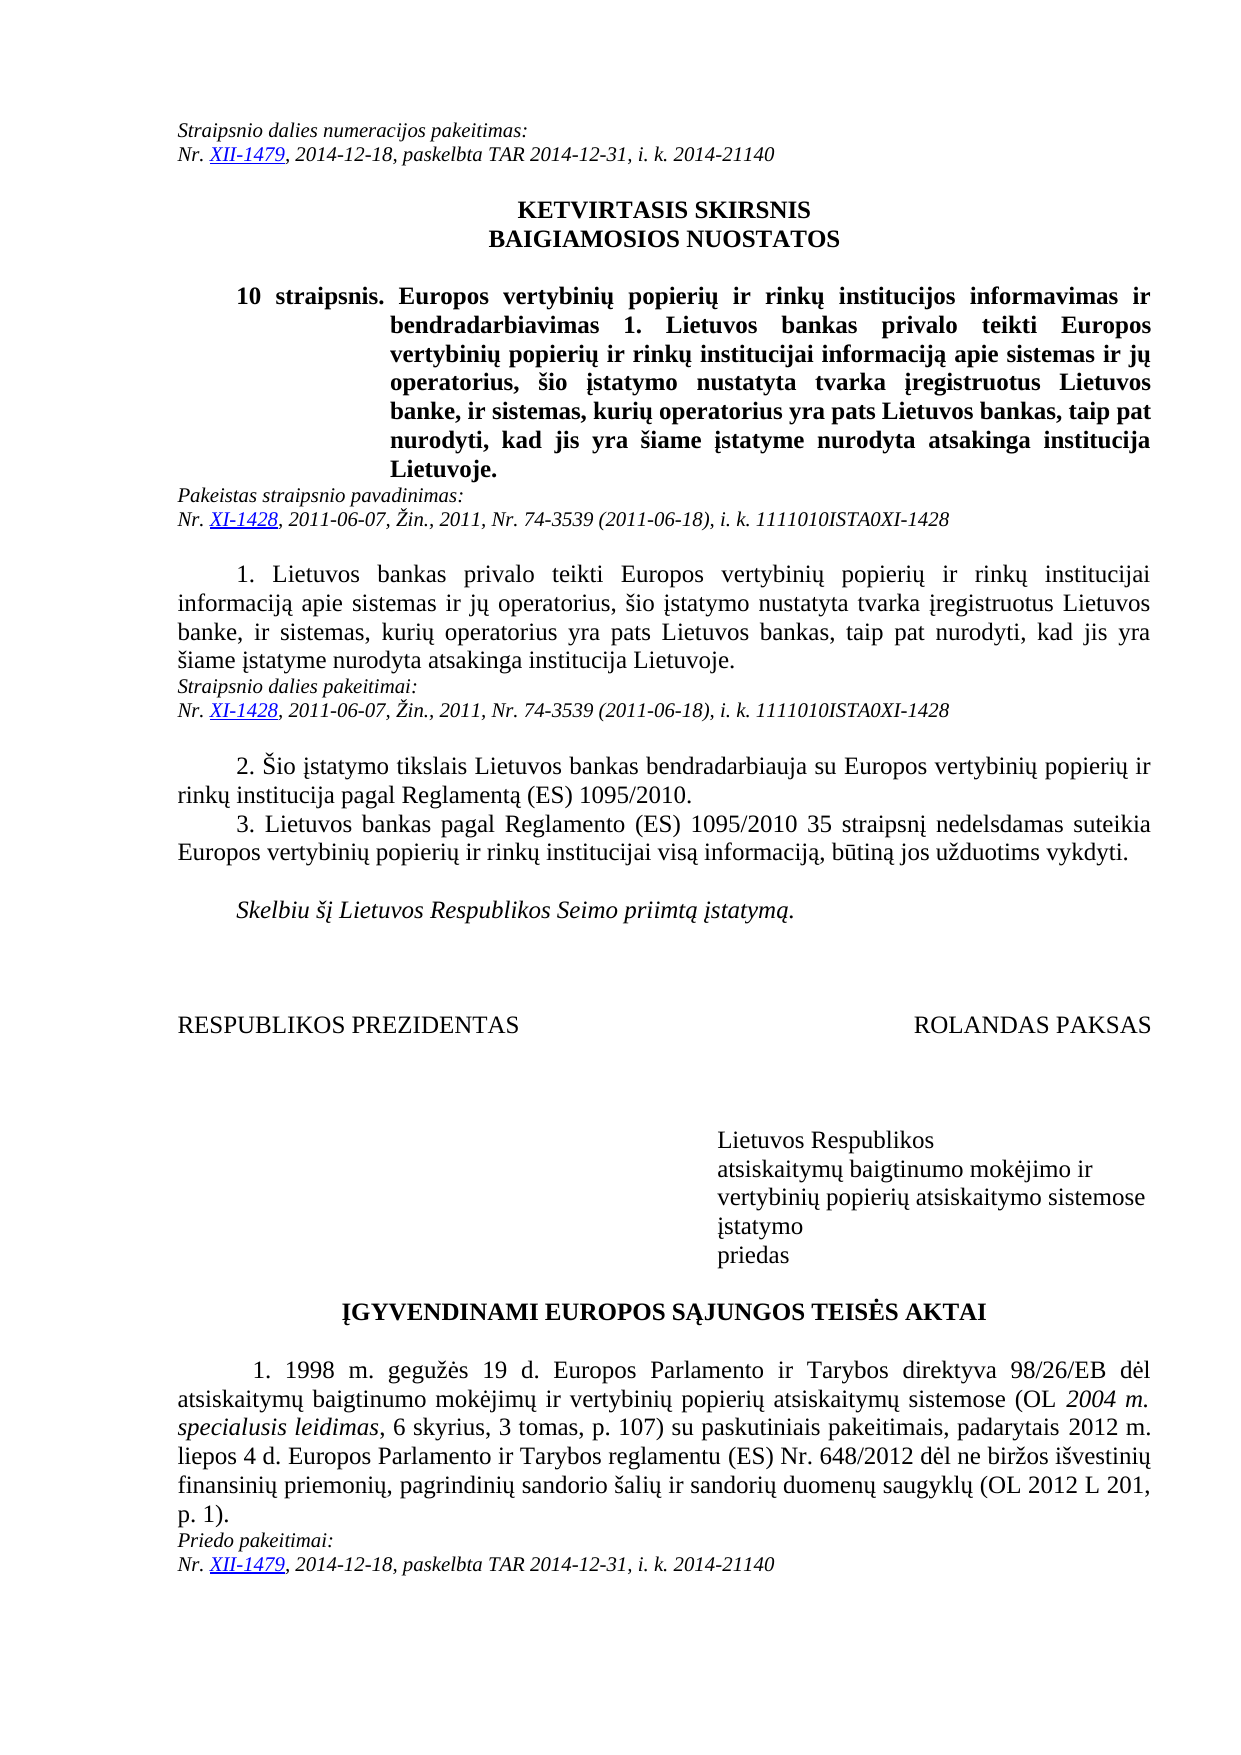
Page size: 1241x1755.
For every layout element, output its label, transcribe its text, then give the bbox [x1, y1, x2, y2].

text Nr. XI-1428, 2011-06-07, Žin., 2011, Nr. 74-3539 (2011-06-18), i. k. 1111010ISTA0XI-1428 [177, 698, 1152, 722]
text 10 straipsnis. Europos vertybinių popierių ir rinkų institucijos informavimas ir bendradarbiavimas 1. Lietuvos bankas privalo teikti Europos vertybinių popierių ir rinkų institucijai informaciją apie sistemas ir jų operatorius, šio įstatymo nustatyta tvarka įregistruotus Lietuvos banke, ir sistemas, kurių operatorius yra pats Lietuvos bankas, taip pat nurodyti, kad jis yra šiame įstatyme nurodyta atsakinga institucija Lietuvoje. [236, 281, 1152, 482]
text 2. Šio įstatymo tikslais Lietuvos bankas bendradarbiauja su Europos vertybinių popierių ir rinkų institucija pagal Reglamentą (ES) 1095/2010. [177, 751, 1152, 809]
text ĮGYVENDINAMI EUROPOS SĄJUNGOS TEISĖS AKTAI [177, 1297, 1152, 1326]
text BAIGIAMOSIOS NUOSTATOS [177, 224, 1152, 252]
text Skelbiu šį Lietuvos Respublikos Seimo priimtą įstatymą. [177, 895, 1152, 924]
text RESPUBLIKOS PREZIDENTAS ROLANDAS PAKSAS [177, 1010, 1152, 1039]
text 3. Lietuvos bankas pagal Reglamento (ES) 1095/2010 35 straipsnį nedelsdamas suteikia Europos vertybinių popierių ir rinkų institucijai visą informaciją, būtiną jos užduotims vykdyti. [177, 809, 1152, 866]
text atsiskaitymų baigtinumo mokėjimo ir vertybinių popierių atsiskaitymo sistemose įstatymo [717, 1154, 1152, 1240]
text Straipsnio dalies numeracijos pakeitimas: [177, 118, 1152, 142]
text Straipsnio dalies pakeitimai: [177, 674, 1152, 698]
text Nr. XII-1479, 2014-12-18, paskelbta TAR 2014-12-31, i. k. 2014-21140 [177, 142, 1152, 166]
text Lietuvos Respublikos [717, 1125, 1152, 1154]
text priedas [709, 1240, 1152, 1269]
text KETVIRTASIS SKIRSNIS [177, 195, 1152, 224]
text Priedo pakeitimai: [177, 1527, 1152, 1552]
text Pakeistas straipsnio pavadinimas: [177, 482, 1152, 507]
text 1. Lietuvos bankas privalo teikti Europos vertybinių popierių ir rinkų institucijai informaciją apie sistemas ir jų operatorius, šio įstatymo nustatyta tvarka įregistruotus Lietuvos banke, ir sistemas, kurių operatorius yra pats Lietuvos bankas, taip pat nurodyti, kad jis yra šiame įstatyme nurodyta atsakinga institucija Lietuvoje. [177, 559, 1152, 674]
text 1. 1998 m. gegužės 19 d. Europos Parlamento ir Tarybos direktyva 98/26/EB dėl atsiskaitymų baigtinumo mokėjimų ir vertybinių popierių atsiskaitymų sistemose (OL 2004 m. specialusis leidimas, 6 skyrius, 3 tomas, p. 107) su paskutiniais pakeitimais, padarytais 2012 m. liepos 4 d. Europos Parlamento ir Tarybos reglamentu (ES) Nr. 648/2012 dėl ne biržos išvestinių finansinių priemonių, pagrindinių sandorio šalių ir sandorių duomenų saugyklų (OL 2012 L 201, p. 1). [177, 1355, 1152, 1527]
text Nr. XII-1479, 2014-12-18, paskelbta TAR 2014-12-31, i. k. 2014-21140 [177, 1552, 1152, 1576]
text Nr. XI-1428, 2011-06-07, Žin., 2011, Nr. 74-3539 (2011-06-18), i. k. 1111010ISTA0XI-1428 [177, 507, 1152, 531]
